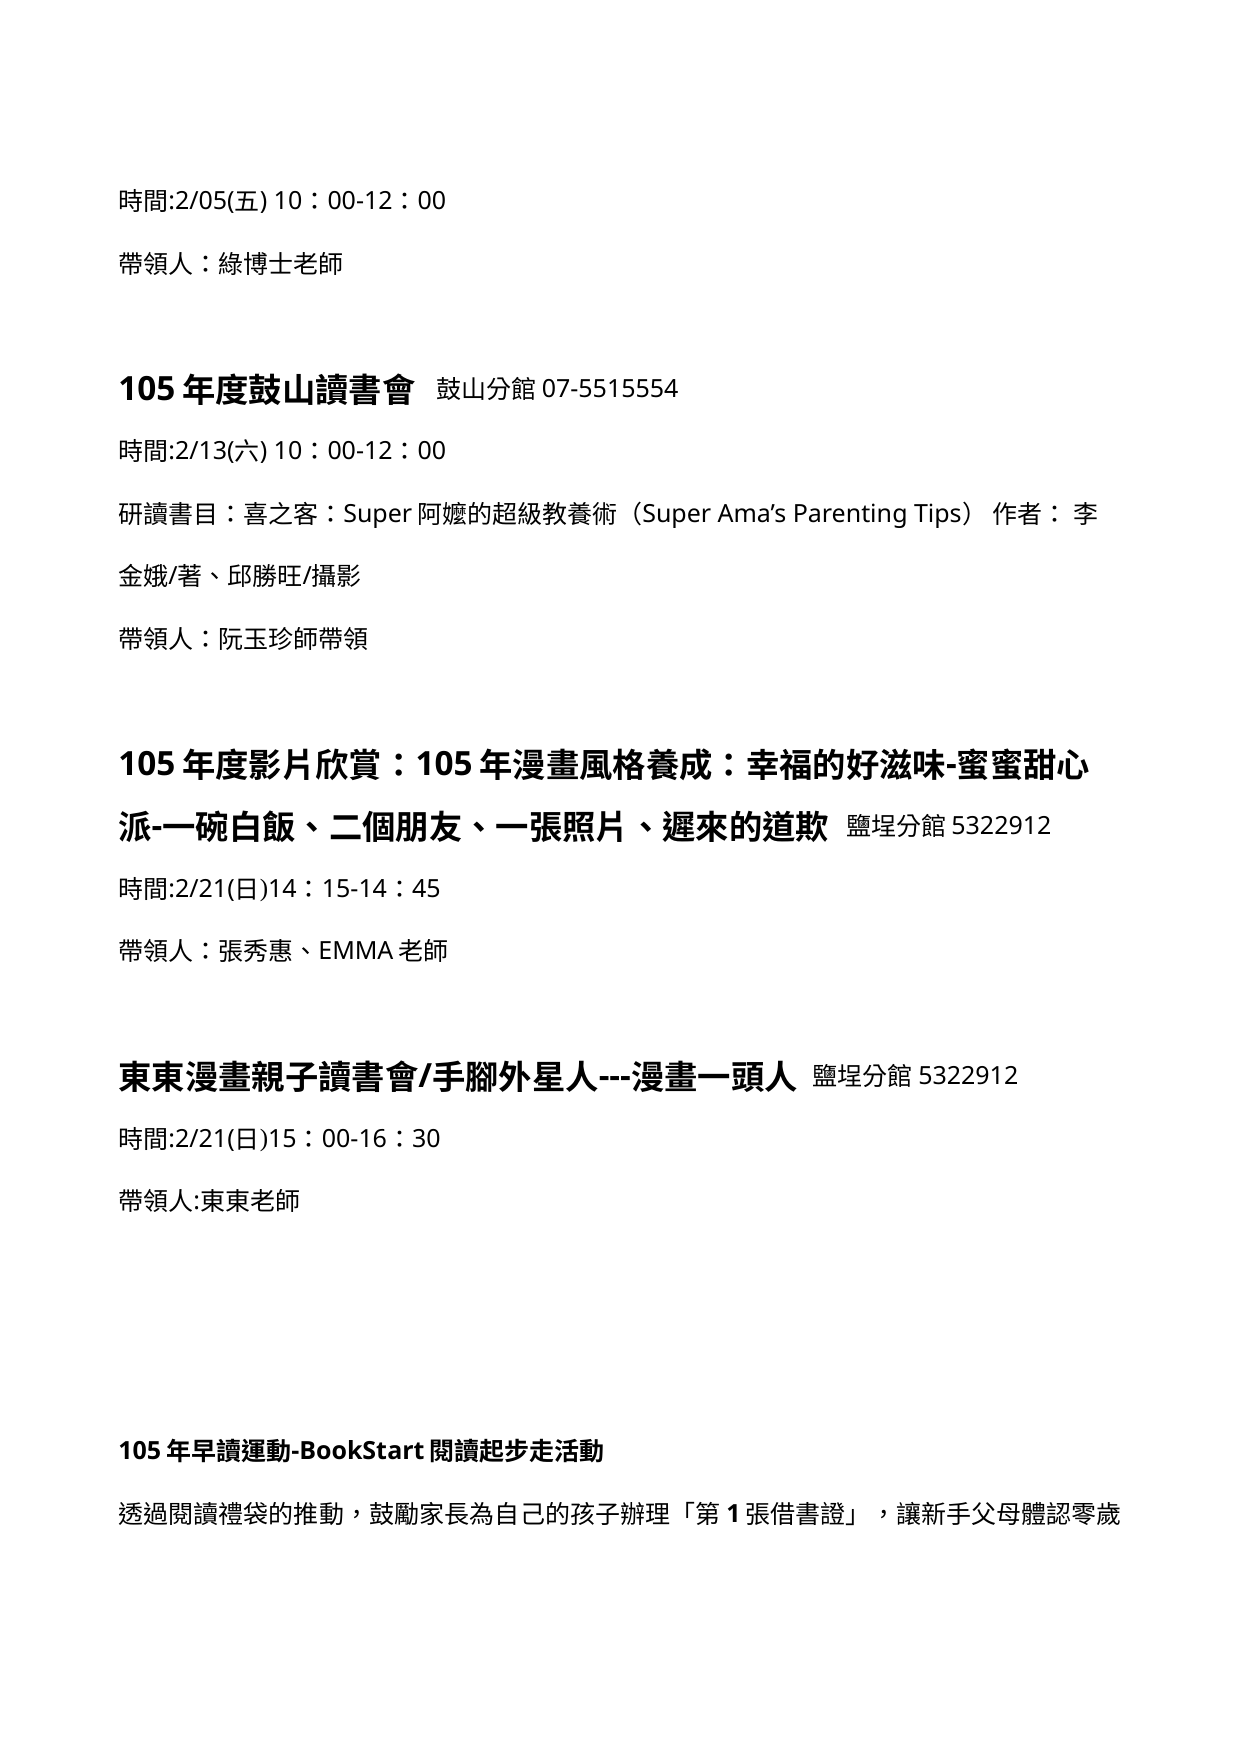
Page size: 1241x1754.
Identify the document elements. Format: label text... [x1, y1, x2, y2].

text 透過閱讀禮袋的推動，鼓勵家長為自己的孩子辦理「第1張借書證」，讓新手父母體認零歲 [118, 1471, 1122, 1533]
text 帶領人：張秀惠、EMMA老師 [118, 908, 1122, 971]
text 105年度影片欣賞：105年漫畫風格養成：幸福的好滋味-蜜蜜甜心派-一碗白飯、二個朋友、一張照片、遲來的道欺 鹽埕分館 5322912 [118, 721, 1122, 846]
text 時間:2/21(日)15：00-16：30 [118, 1096, 1122, 1158]
text 時間:2/21(日)14：15-14：45 [118, 846, 1122, 908]
text 研讀書目：喜之客：Super阿嬤的超級教養術（Super Ama’s Parenting Tips） 作者： 李金娥/著、邱勝旺/攝影 [118, 471, 1122, 596]
text 時間:2/05(五) 10：00-12：00 [118, 158, 1122, 221]
text 105年早讀運動-BookStart閱讀起步走活動 [118, 1408, 1122, 1471]
text 帶領人:東東老師 [118, 1158, 1122, 1221]
text 105年度鼓山讀書會 鼓山分館 07-5515554 [118, 346, 1122, 408]
text 帶領人：阮玉珍師帶領 [118, 596, 1122, 658]
text 東東漫畫親子讀書會/手腳外星人---漫畫一頭人 鹽埕分館 5322912 [118, 1033, 1122, 1096]
text 帶領人：綠博士老師 [118, 221, 1122, 283]
text 時間:2/13(六) 10：00-12：00 [118, 408, 1122, 471]
